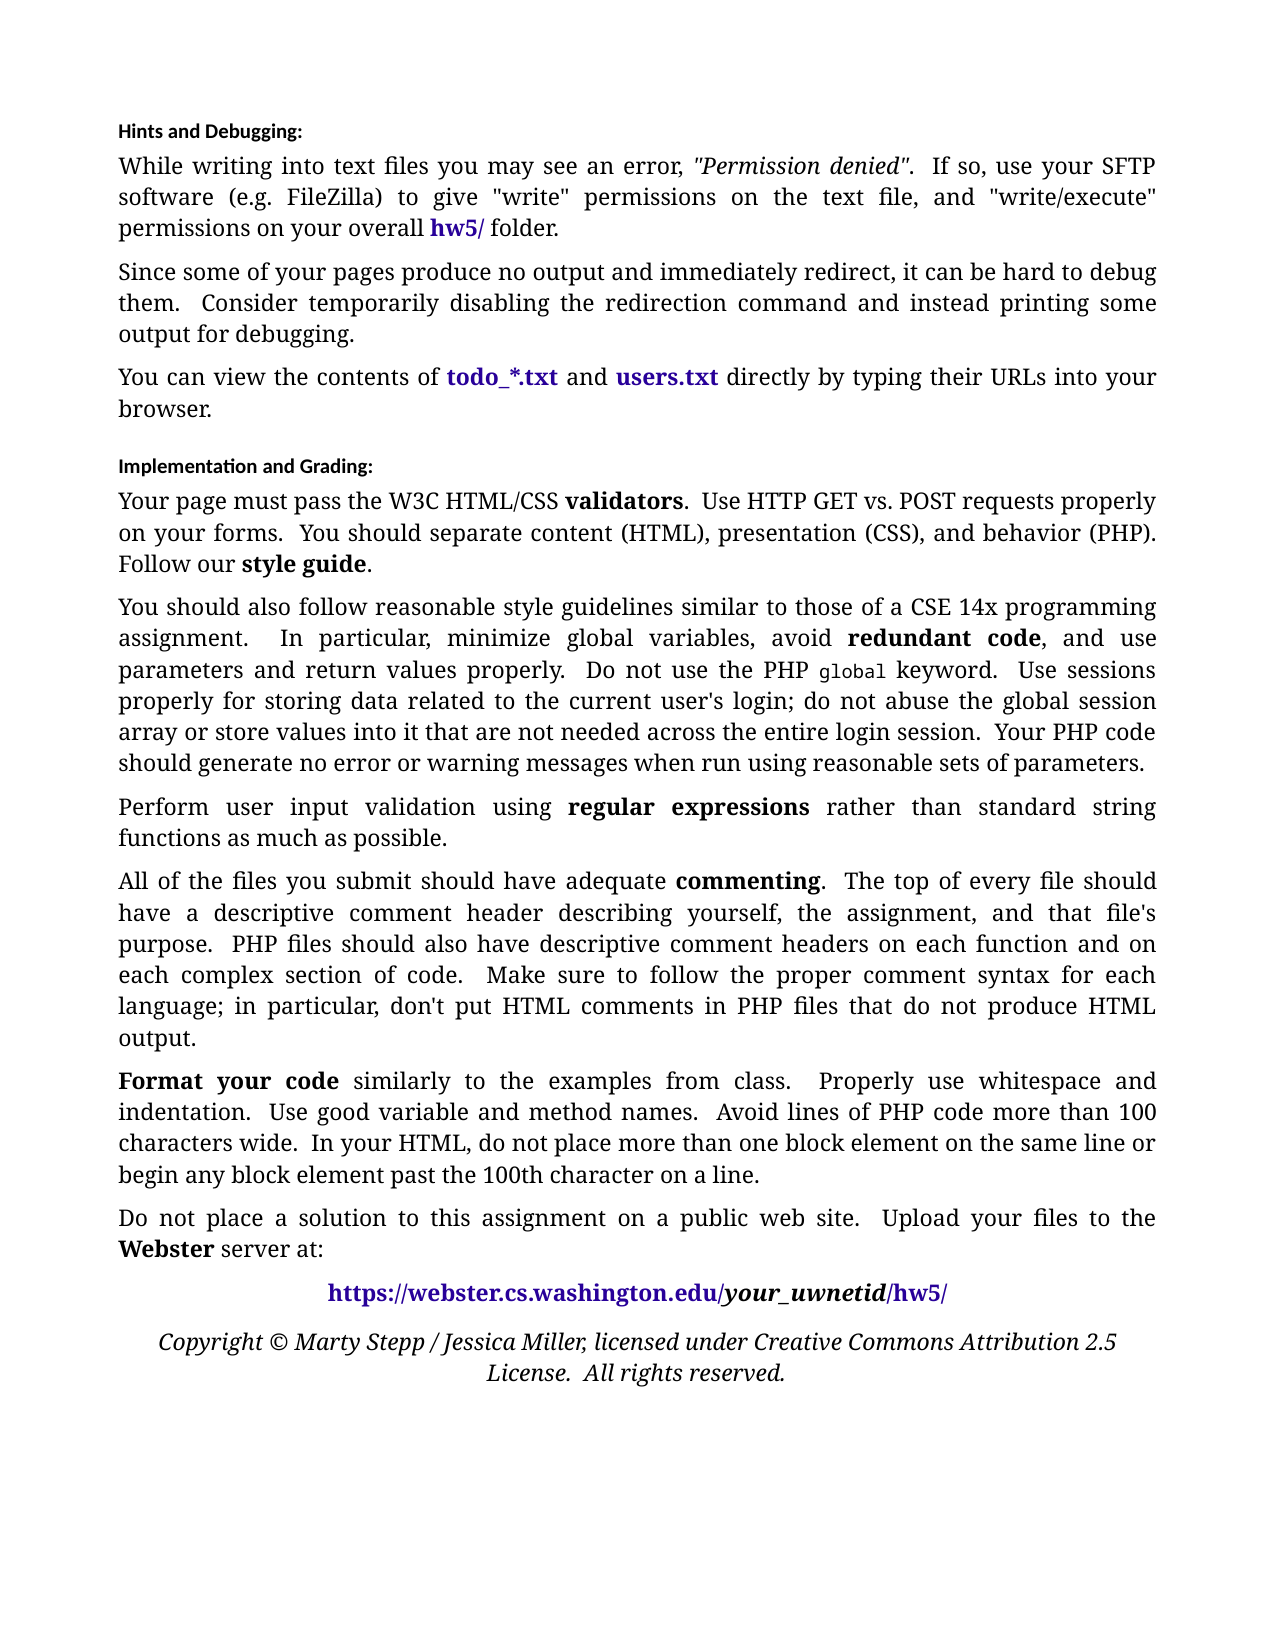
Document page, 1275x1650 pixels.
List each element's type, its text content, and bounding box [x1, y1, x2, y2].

subtitle Implementation and Grading: [118, 454, 1157, 479]
text You can view the contents of todo_*.txt and users.txt directly by typing their URLs into your browser. [118, 361, 1157, 424]
text Your page must pass the W3C HTML/CSS validators. Use HTTP GET vs. POST requests properly on your forms. You should separate content (HTML), presentation (CSS), and behavior (PHP). Follow our style guide. [118, 485, 1157, 579]
text All of the files you submit should have adequate commenting. The top of every file should have a descriptive comment header describing yourself, the assignment, and that file's purpose. PHP files should also have descriptive comment headers on each function and on each complex section of code. Make sure to follow the proper comment syntax for each language; in particular, don't put HTML comments in PHP files that do not produce HTML output. [118, 865, 1157, 1053]
text While writing into text files you may see an error, "Permission denied". If so, use your SFTP software (e.g. FileZilla) to give "write" permissions on the text file, and "write/execute" permissions on your overall hw5/ folder. [118, 149, 1157, 243]
text Copyright © Marty Stepp / Jessica Miller, licensed under Creative Commons Attribution 2.5 License. All rights reserved. [118, 1326, 1157, 1388]
text Since some of your pages produce no output and immediately redirect, it can be hard to debug them. Consider temporarily disabling the redirection command and instead printing some output for debugging. [118, 255, 1157, 349]
subtitle Hints and Debugging: [118, 118, 1157, 143]
text Perform user input validation using regular expressions rather than standard string functions as much as possible. [118, 791, 1157, 853]
text Do not place a solution to this assignment on a public web site. Upload your files to the Webster server at: [118, 1202, 1157, 1264]
text Format your code similarly to the examples from class. Properly use whitespace and indentation. Use good variable and method names. Avoid lines of PHP code more than 100 characters wide. In your HTML, do not place more than one block element on the same line or begin any block element past the 100th character on a line. [118, 1065, 1157, 1190]
text https://webster.cs.washington.edu/your_uwnetid/hw5/ [118, 1276, 1157, 1308]
text You should also follow reasonable style guidelines similar to those of a CSE 14x programming assignment. In particular, minimize global variables, avoid redundant code, and use parameters and return values properly. Do not use the PHP global keyword. Use sessions properly for storing data related to the current user's login; do not abuse the global session array or store values into it that are not needed across the entire login session. Your PHP code should generate no error or warning messages when run using reasonable sets of parameters. [118, 591, 1157, 778]
